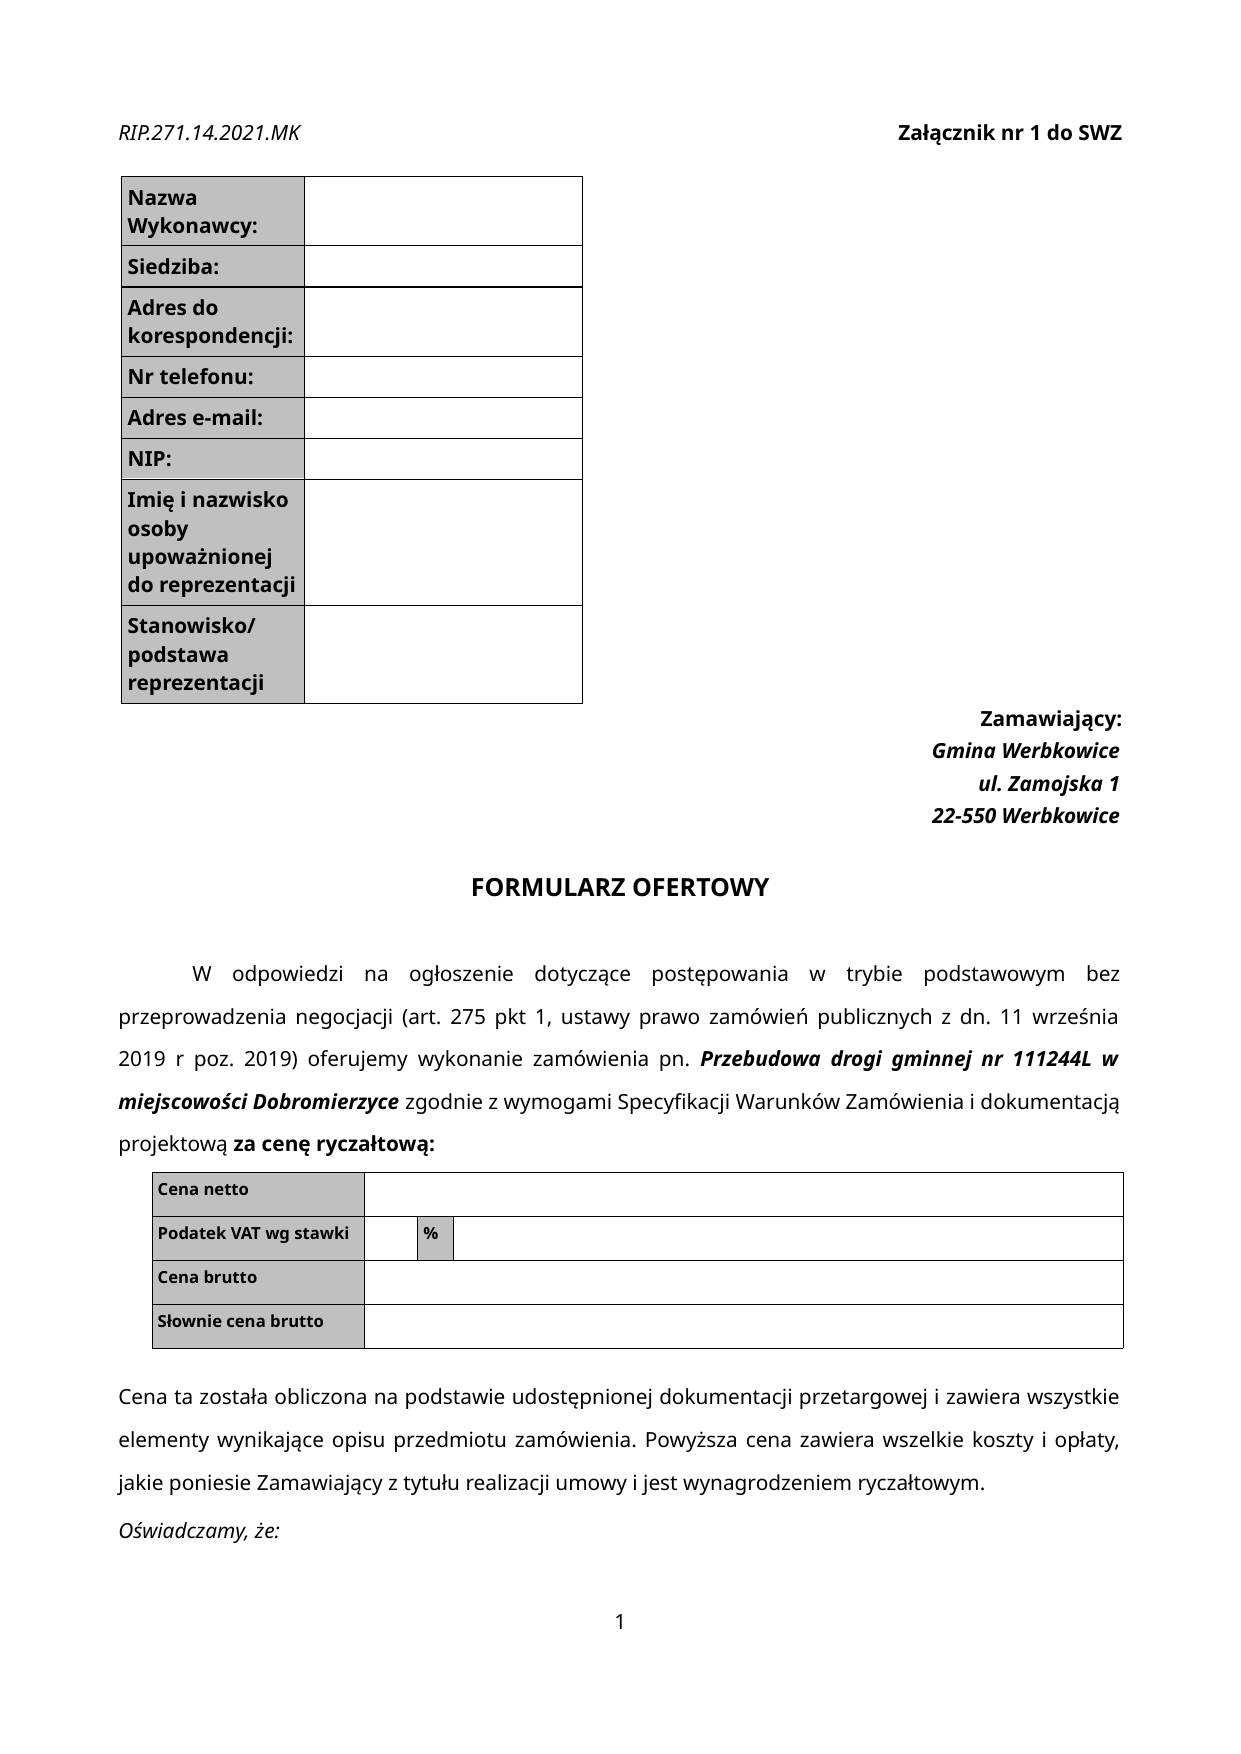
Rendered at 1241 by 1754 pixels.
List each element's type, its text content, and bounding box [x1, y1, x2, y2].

table_cell [454, 1217, 1123, 1260]
table_cell Imię i nazwisko osoby upoważnionej do reprezentacji [122, 480, 304, 605]
table_cell [365, 1217, 417, 1260]
table_header [365, 1173, 1123, 1216]
text Gmina Werbkowice [118, 736, 1122, 765]
table_cell NIP: [122, 439, 304, 478]
table_cell [305, 357, 582, 397]
table_header Nazwa Wykonawcy: [122, 177, 304, 245]
table_cell Siedziba: [122, 246, 304, 286]
table_cell [305, 398, 582, 438]
text W odpowiedzi na ogłoszenie dotyczące postępowania w trybie podstawowym bez przeprowadzenia negocjacji (art. 275 pkt 1, ustawy prawo zamówień publicznych z dn. 11 września 2019 r poz. 2019) oferujemy wykonanie zamówienia pn. Przebudowa drogi gminnej nr 111244L w miejscowości Dobromierzyce zgodnie z wymogami Specyfikacji Warunków Zamówienia i dokumentacją projektową za cenę ryczałtową: [118, 959, 1121, 1158]
table_header Cena netto [153, 1173, 364, 1216]
table_cell [305, 439, 582, 478]
table_cell Stanowisko/podstawa reprezentacji [122, 606, 304, 703]
text Cena ta została obliczona na podstawie udostępnionej dokumentacji przetargowej i zawiera wszystkie elementy wynikające opisu przedmiotu zamówienia. Powyższa cena zawiera wszelkie koszty i opłaty, jakie poniesie Zamawiający z tytułu realizacji umowy i jest wynagrodzeniem ryczałtowym. [118, 1382, 1121, 1496]
table_cell [305, 606, 582, 703]
text 22-550 Werbkowice [118, 801, 1122, 830]
table_header [305, 177, 582, 245]
table_cell Cena brutto [153, 1261, 364, 1304]
table_cell [305, 246, 582, 286]
table_cell [305, 288, 582, 356]
text ul. Zamojska 1 [118, 769, 1122, 797]
table_cell [365, 1305, 1123, 1348]
table_cell Nr telefonu: [122, 357, 304, 397]
table_cell Adres e-mail: [122, 398, 304, 438]
table_cell Słownie cena brutto [153, 1305, 364, 1348]
table_cell % [418, 1217, 453, 1260]
text Zamawiający: [118, 704, 1122, 732]
table_cell Podatek VAT wg stawki [153, 1217, 364, 1260]
table_cell [305, 480, 582, 605]
table_cell Adres do korespondencji: [122, 288, 304, 356]
text FORMULARZ OFERTOWY [118, 870, 1122, 904]
text Oświadczamy, że: [118, 1516, 1121, 1544]
table_cell [365, 1261, 1123, 1304]
